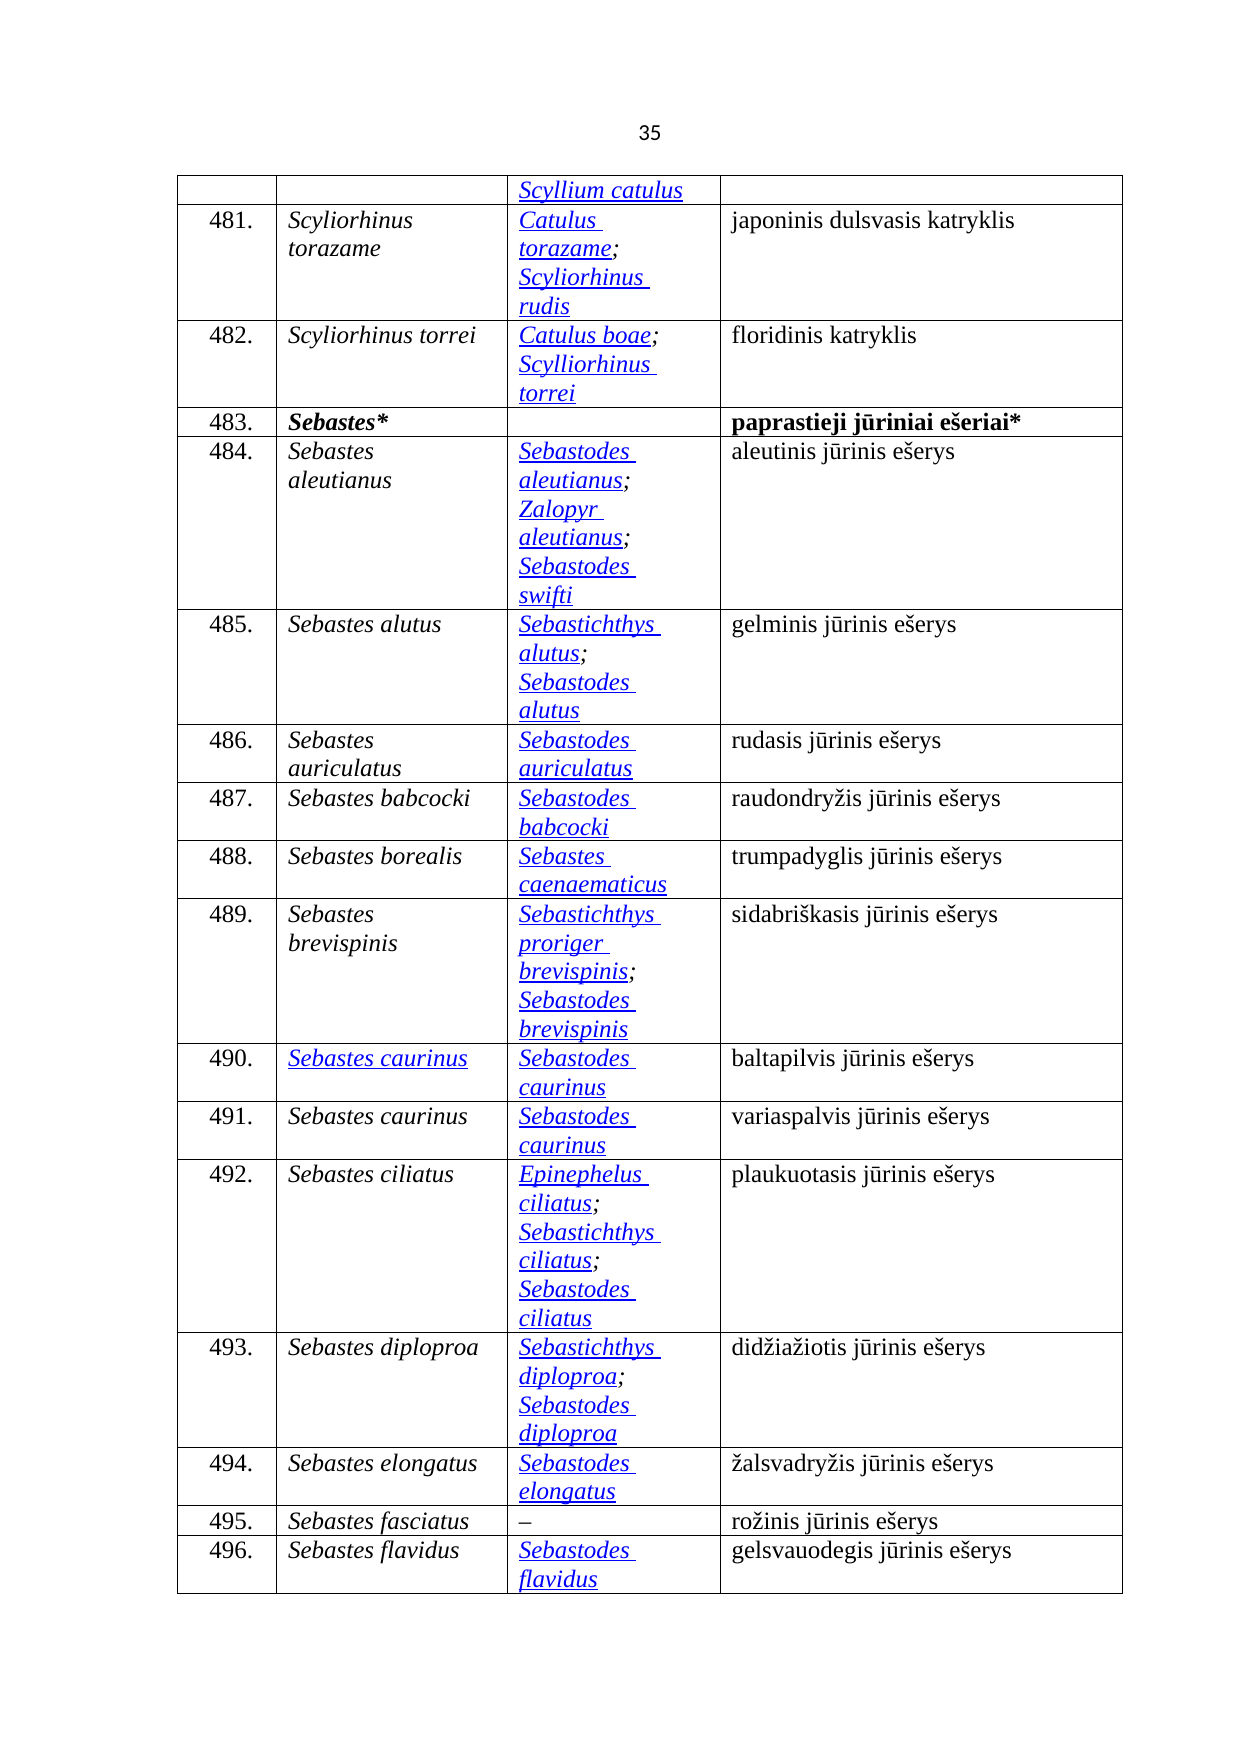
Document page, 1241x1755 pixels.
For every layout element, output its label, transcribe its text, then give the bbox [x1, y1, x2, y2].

table_cell 494. [178, 1448, 276, 1505]
table_cell gelsvauodegis jūrinis ešerys [721, 1536, 1122, 1592]
table_cell [178, 176, 276, 204]
table_cell Catulus boae; Scylliorhinus torrei [508, 321, 720, 406]
table_cell rožinis jūrinis ešerys [721, 1506, 1122, 1534]
table_cell variaspalvis jūrinis ešerys [721, 1102, 1122, 1159]
table_cell [508, 408, 720, 436]
table_cell Sebastichthys diploproa; Sebastodes diploproa [508, 1333, 720, 1447]
table_cell Sebastes caurinus [277, 1102, 507, 1159]
table_cell 481. [178, 205, 276, 320]
table_cell 492. [178, 1160, 276, 1332]
table_cell Sebastes* [277, 408, 507, 436]
table_cell Sebastes elongatus [277, 1448, 507, 1505]
table_cell Sebastodes flavidus [508, 1536, 720, 1592]
table_cell japoninis dulsvasis katryklis [721, 205, 1122, 320]
table_cell Sebastes caurinus [277, 1044, 507, 1101]
table_cell 486. [178, 725, 276, 782]
table_cell Sebastodes caurinus [508, 1044, 720, 1101]
table_cell 496. [178, 1536, 276, 1592]
table_cell Catulus torazame; Scyliorhinus rudis [508, 205, 720, 320]
table_cell 488. [178, 841, 276, 898]
table_cell 495. [178, 1506, 276, 1534]
table_cell didžiažiotis jūrinis ešerys [721, 1333, 1122, 1447]
table_cell Sebastodes elongatus [508, 1448, 720, 1505]
table_cell Sebastodes caurinus [508, 1102, 720, 1159]
table_cell Sebastichthys alutus; Sebastodes alutus [508, 610, 720, 724]
table_cell 493. [178, 1333, 276, 1447]
table_cell Sebastes caenaematicus [508, 841, 720, 898]
table_cell 489. [178, 899, 276, 1043]
table_cell 491. [178, 1102, 276, 1159]
table_cell 490. [178, 1044, 276, 1101]
table_cell Sebastes babcocki [277, 783, 507, 840]
table_cell Scyliorhinus torazame [277, 205, 507, 320]
table_cell Sebastes alutus [277, 610, 507, 724]
table_cell Sebastodes babcocki [508, 783, 720, 840]
table_cell 484. [178, 437, 276, 609]
table_cell Sebastes aleutianus [277, 437, 507, 609]
table_cell Sebastes brevispinis [277, 899, 507, 1043]
table_cell Epinephelus ciliatus; Sebastichthys ciliatus; Sebastodes ciliatus [508, 1160, 720, 1332]
table_cell baltapilvis jūrinis ešerys [721, 1044, 1122, 1101]
table_cell Scyllium catulus [508, 176, 720, 204]
table_cell Sebastes borealis [277, 841, 507, 898]
table_cell Sebastichthys proriger brevispinis; Sebastodes brevispinis [508, 899, 720, 1043]
table_cell aleutinis jūrinis ešerys [721, 437, 1122, 609]
table_cell sidabriškasis jūrinis ešerys [721, 899, 1122, 1043]
table_cell Sebastodes auriculatus [508, 725, 720, 782]
table_cell Sebastodes aleutianus; Zalopyr aleutianus; Sebastodes swifti [508, 437, 720, 609]
table_cell gelminis jūrinis ešerys [721, 610, 1122, 724]
table_cell žalsvadryžis jūrinis ešerys [721, 1448, 1122, 1505]
table_cell paprastieji jūriniai ešeriai* [721, 408, 1122, 436]
table_cell rudasis jūrinis ešerys [721, 725, 1122, 782]
table_cell Sebastes ciliatus [277, 1160, 507, 1332]
table_cell 485. [178, 610, 276, 724]
table_cell plaukuotasis jūrinis ešerys [721, 1160, 1122, 1332]
table_cell raudondryžis jūrinis ešerys [721, 783, 1122, 840]
table_cell Sebastes flavidus [277, 1536, 507, 1592]
table_cell floridinis katryklis [721, 321, 1122, 406]
table_cell 487. [178, 783, 276, 840]
table_cell Scyliorhinus torrei [277, 321, 507, 406]
table_cell [721, 176, 1122, 204]
table_cell 482. [178, 321, 276, 406]
table_cell trumpadyglis jūrinis ešerys [721, 841, 1122, 898]
table_cell Sebastes diploproa [277, 1333, 507, 1447]
table_cell – [508, 1506, 720, 1534]
table_cell 483. [178, 408, 276, 436]
table_cell Sebastes auriculatus [277, 725, 507, 782]
table_cell [277, 176, 507, 204]
table_cell Sebastes fasciatus [277, 1506, 507, 1534]
